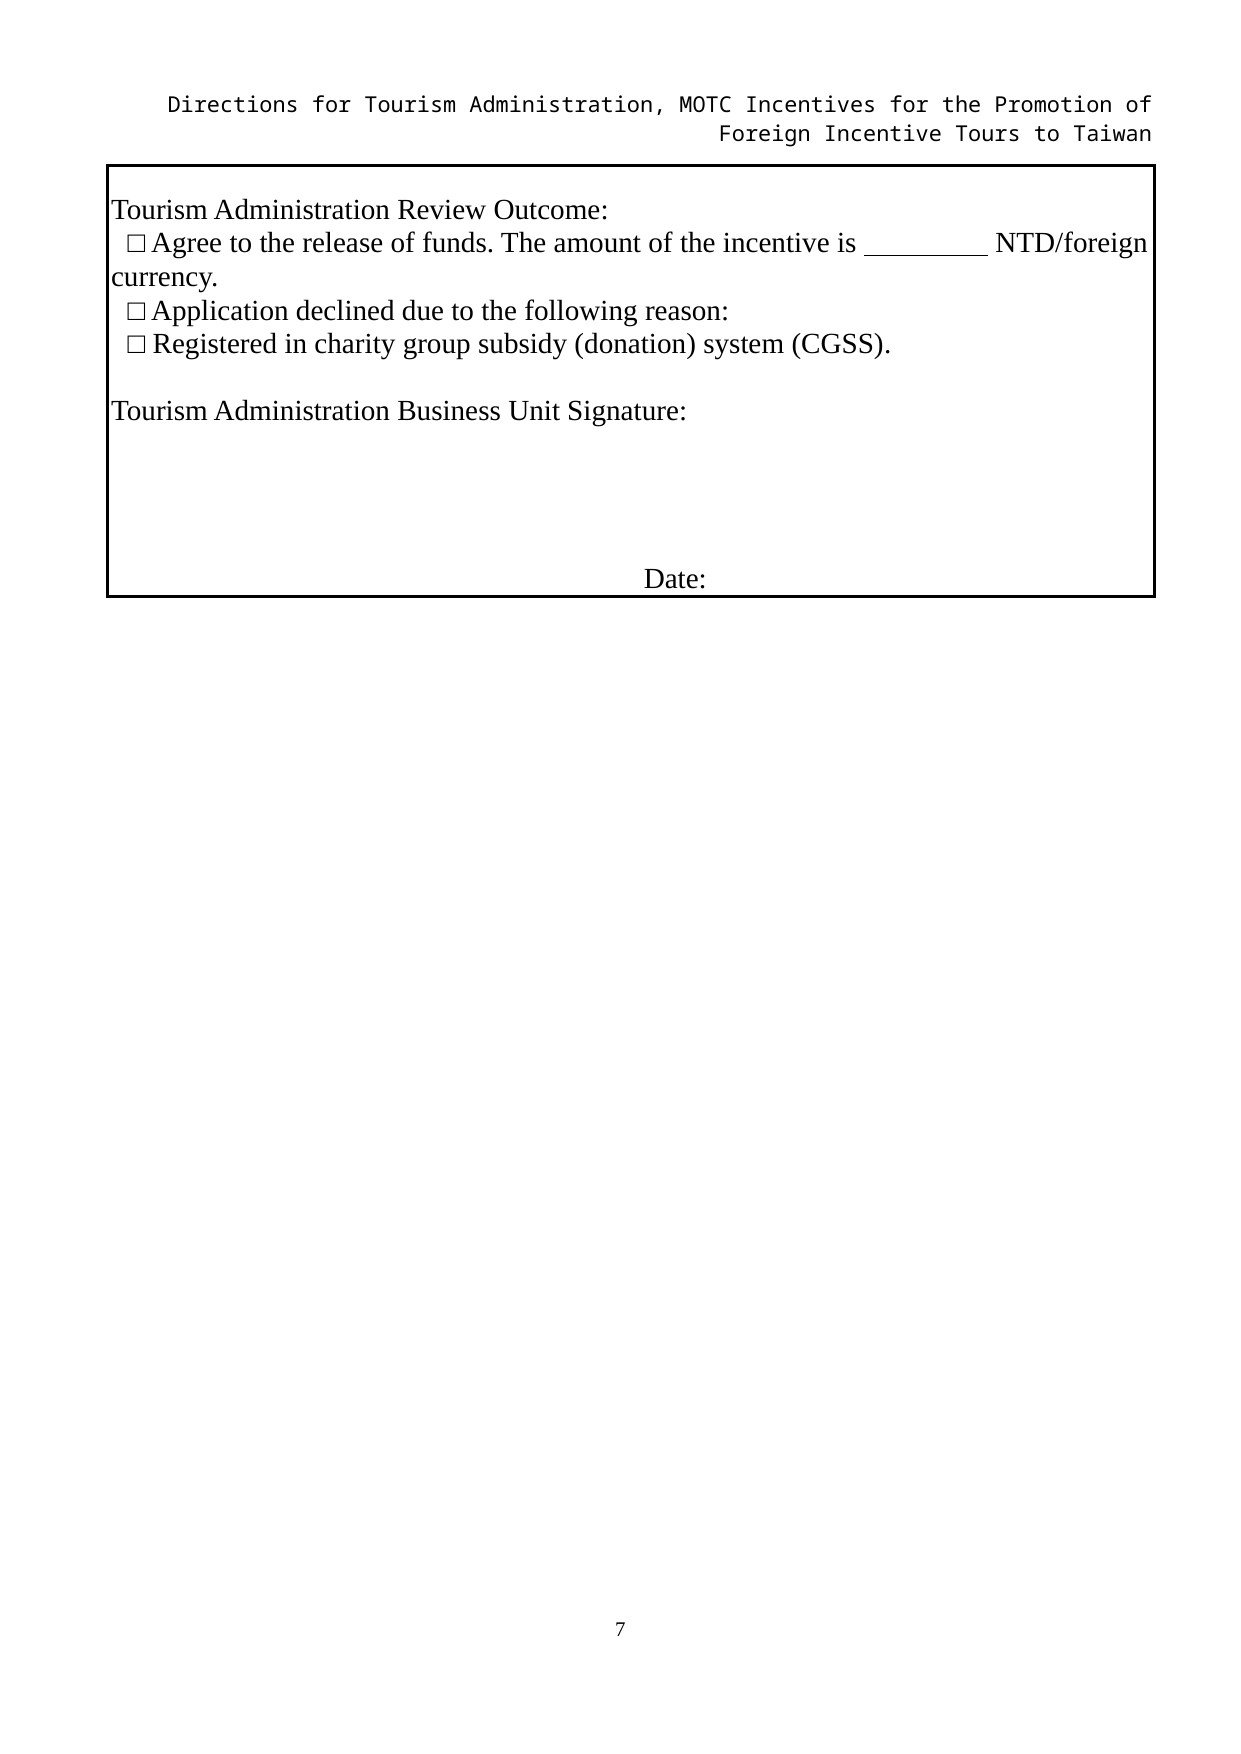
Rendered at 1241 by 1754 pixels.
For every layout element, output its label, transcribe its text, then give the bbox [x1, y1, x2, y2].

table_cell Tourism Administration Review Outcome: □ Agree to the release of funds. The amount of the incentive is NTD/foreign currency. □ Application declined due to the following reason: □ Registered in charity group subsidy (donation) system (CGSS). Tourism Administration Business Unit Signature: Date: [109, 167, 1153, 594]
